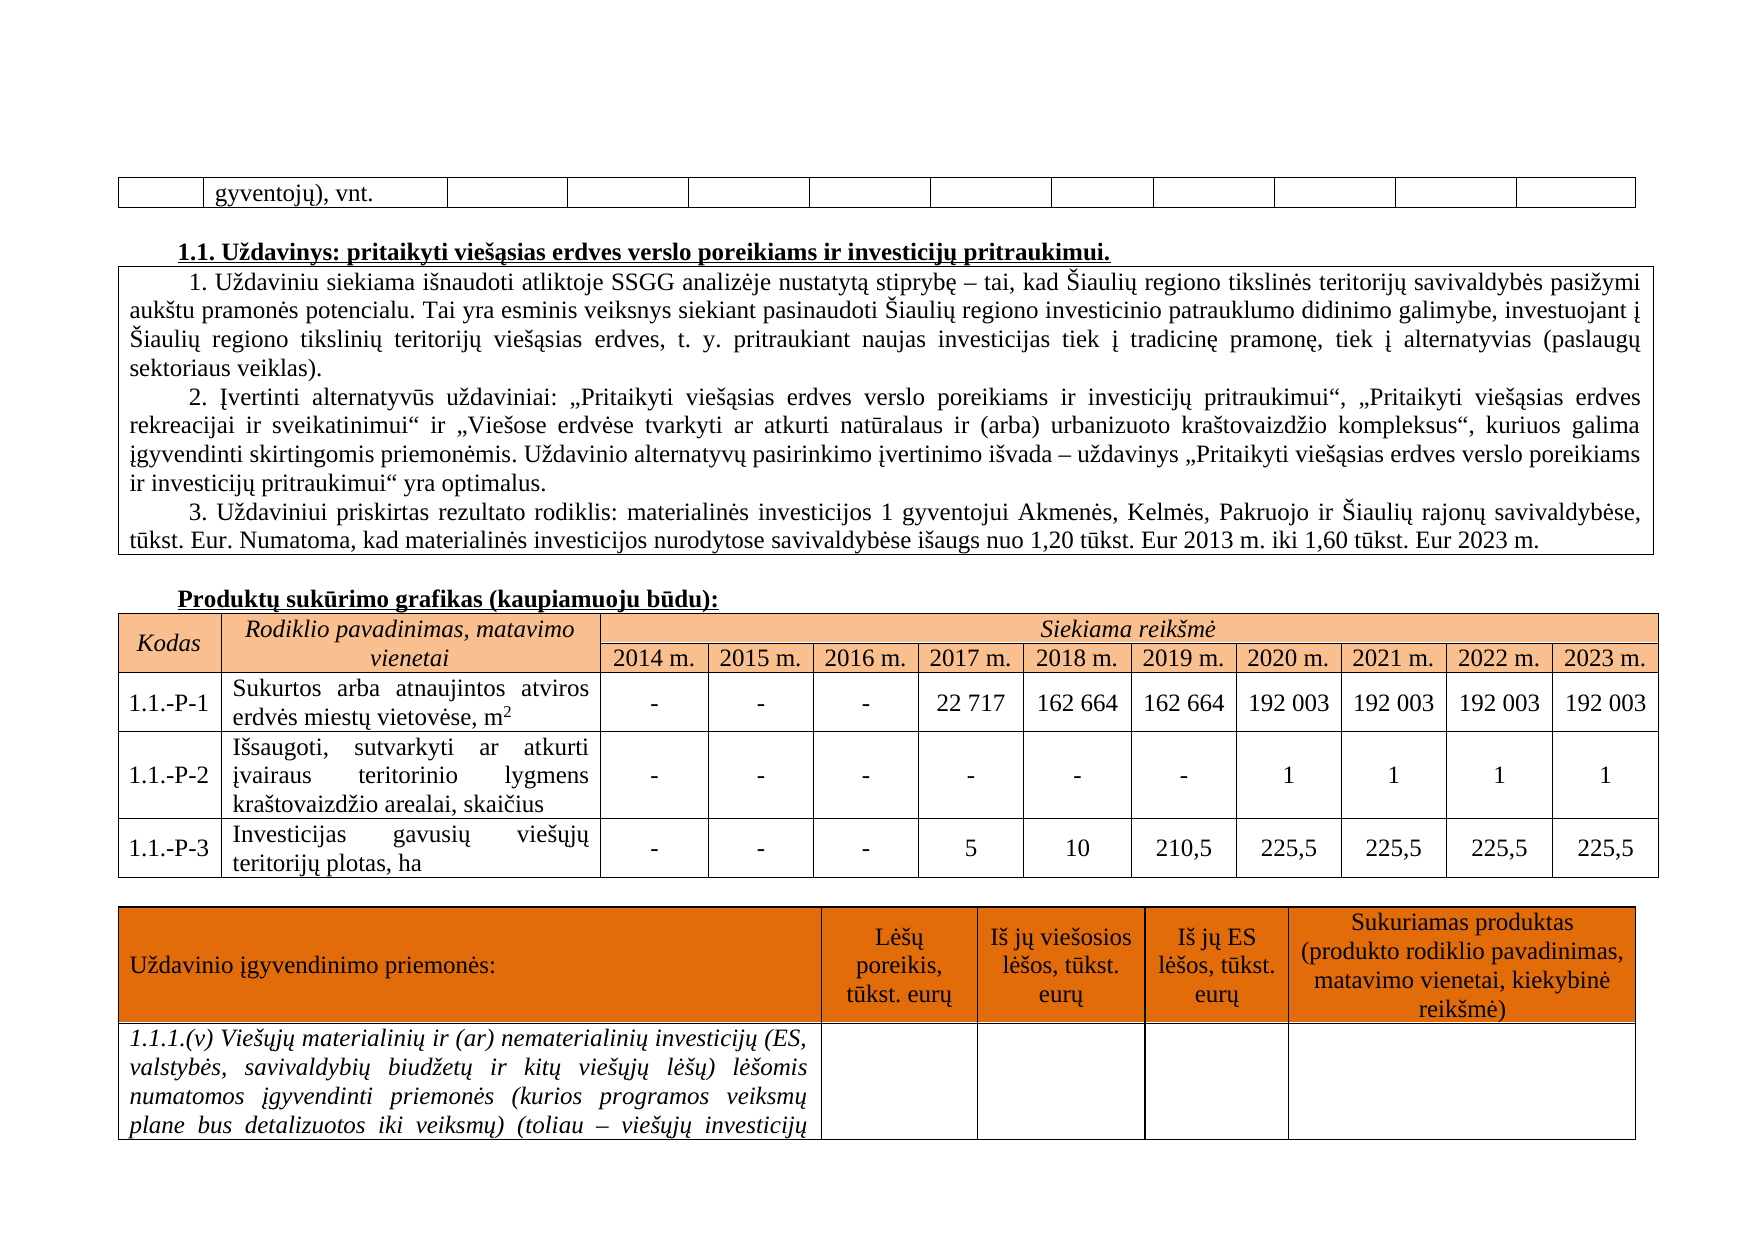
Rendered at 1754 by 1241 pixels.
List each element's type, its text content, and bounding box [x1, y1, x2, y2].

table_header 1. Uždaviniu siekiama išnaudoti atliktoje SSGG analizėje nustatytą stiprybę – tai, kad Šiaulių regiono tikslinės teritorijų savivaldybės pasižymi aukštu pramonės potencialu. Tai yra esminis veiksnys siekiant pasinaudoti Šiaulių regiono investicinio patrauklumo didinimo galimybe, investuojant į Šiaulių regiono tikslinių teritorijų viešąsias erdves, t. y. pritraukiant naujas investicijas tiek į tradicinę pramonę, tiek į alternatyvias (paslaugų sektoriaus veiklas). 2. Įvertinti alternatyvūs uždaviniai: „Pritaikyti viešąsias erdves verslo poreikiams ir investicijų pritraukimui“, „Pritaikyti viešąsias erdves rekreacijai ir sveikatinimui“ ir „Viešose erdvėse tvarkyti ar atkurti natūralaus ir (arba) urbanizuoto kraštovaizdžio kompleksus“, kuriuos galima įgyvendinti skirtingomis priemonėmis. Uždavinio alternatyvų pasirinkimo įvertinimo išvada – uždavinys „Pritaikyti viešąsias erdves verslo poreikiams ir investicijų pritraukimui“ yra optimalus. 3. Uždaviniui priskirtas rezultato rodiklis: materialinės investicijos 1 gyventojui Akmenės, Kelmės, Pakruojo ir Šiaulių rajonų savivaldybėse, tūkst. Eur. Numatoma, kad materialinės investicijos nurodytose savivaldybėse išaugs nuo 1,20 tūkst. Eur 2013 m. iki 1,60 tūkst. Eur 2023 m. [119, 267, 1653, 554]
table_cell 225,5 [1237, 819, 1341, 877]
table_cell 2018 m. [1024, 644, 1131, 672]
table_cell 192 003 [1237, 673, 1341, 731]
table_cell [1517, 178, 1635, 207]
table_cell - [601, 819, 708, 877]
table_cell 2017 m. [919, 644, 1023, 672]
table_cell 1.1.1.(v) Viešųjų materialinių ir (ar) nematerialinių investicijų (ES, valstybės, savivaldybių biudžetų ir kitų viešųjų lėšų) lėšomis numatomos įgyvendinti priemonės (kurios programos veiksmų plane bus detalizuotos iki veiksmų) (toliau – viešųjų investicijų [119, 1024, 821, 1138]
table_cell Sukurtos arba atnaujintos atviros erdvės miestų vietovėse, m2 [222, 673, 600, 731]
table_cell 2015 m. [709, 644, 813, 672]
table_cell 2021 m. [1342, 644, 1446, 672]
table_cell 162 664 [1132, 673, 1236, 731]
table_header Iš jų viešosios lėšos, tūkst. eurų [978, 908, 1144, 1022]
table_cell [1146, 1024, 1288, 1138]
table_cell - [709, 732, 813, 818]
table_cell [931, 178, 1051, 207]
table_cell - [814, 819, 918, 877]
table_header Lėšų poreikis, tūkst. eurų [822, 908, 977, 1022]
table_cell 1 [1553, 732, 1658, 818]
table_cell [822, 1024, 977, 1138]
table_cell 225,5 [1553, 819, 1658, 877]
table_cell [1275, 178, 1395, 207]
table_header Rodiklio pavadinimas, matavimo vienetai [222, 614, 600, 672]
table_cell - [814, 673, 918, 731]
table_cell [568, 178, 688, 207]
table_cell - [709, 673, 813, 731]
table_cell [978, 1024, 1144, 1138]
table_cell 1.1.-P-3 [119, 819, 221, 877]
table_cell 2019 m. [1132, 644, 1236, 672]
table_cell - [919, 732, 1023, 818]
table_cell 210,5 [1132, 819, 1236, 877]
table_cell 22 717 [919, 673, 1023, 731]
table_cell 1 [1237, 732, 1341, 818]
table_cell 2022 m. [1447, 644, 1552, 672]
table_header Sukuriamas produktas (produkto rodiklio pavadinimas, matavimo vienetai, kiekybinė reikšmė) [1289, 908, 1635, 1022]
table_cell [689, 178, 809, 207]
table_cell [810, 178, 930, 207]
table_cell 192 003 [1447, 673, 1552, 731]
table_cell 2016 m. [814, 644, 918, 672]
table_cell 2023 m. [1553, 644, 1658, 672]
table_header Uždavinio įgyvendinimo priemonės: [119, 908, 821, 1022]
table_cell - [709, 819, 813, 877]
table_cell 192 003 [1553, 673, 1658, 731]
table_cell [1154, 178, 1274, 207]
text Produktų sukūrimo grafikas (kaupiamuoju būdu): [118, 584, 1636, 613]
table_cell - [601, 673, 708, 731]
table_cell [1289, 1024, 1635, 1138]
table_cell 1.1.-P-1 [119, 673, 221, 731]
table_header Kodas [119, 614, 221, 672]
table_cell gyventojų), vnt. [204, 178, 447, 207]
table_cell [119, 178, 203, 207]
table_cell - [814, 732, 918, 818]
table_cell 192 003 [1342, 673, 1446, 731]
table_cell 1 [1342, 732, 1446, 818]
table_cell [448, 178, 567, 207]
table_cell - [601, 732, 708, 818]
table_cell Išsaugoti, sutvarkyti ar atkurti įvairaus teritorinio lygmens kraštovaizdžio arealai, skaičius [222, 732, 600, 818]
table_cell 225,5 [1447, 819, 1552, 877]
table_cell 1.1.-P-2 [119, 732, 221, 818]
text 1.1. Uždavinys: pritaikyti viešąsias erdves verslo poreikiams ir investicijų pritraukimui. [118, 237, 1636, 266]
table_cell Investicijas gavusių viešųjų teritorijų plotas, ha [222, 819, 600, 877]
table_cell 1 [1447, 732, 1552, 818]
table_cell [1396, 178, 1516, 207]
table_cell 5 [919, 819, 1023, 877]
table_cell 2014 m. [601, 644, 708, 672]
table_cell 225,5 [1342, 819, 1446, 877]
table_header Iš jų ES lėšos, tūkst. eurų [1146, 908, 1288, 1022]
table_cell 10 [1024, 819, 1131, 877]
table_cell 2020 m. [1237, 644, 1341, 672]
table_cell [1052, 178, 1153, 207]
table_cell - [1024, 732, 1131, 818]
table_header Siekiama reikšmė [601, 614, 1658, 642]
table_cell 162 664 [1024, 673, 1131, 731]
table_cell - [1132, 732, 1236, 818]
